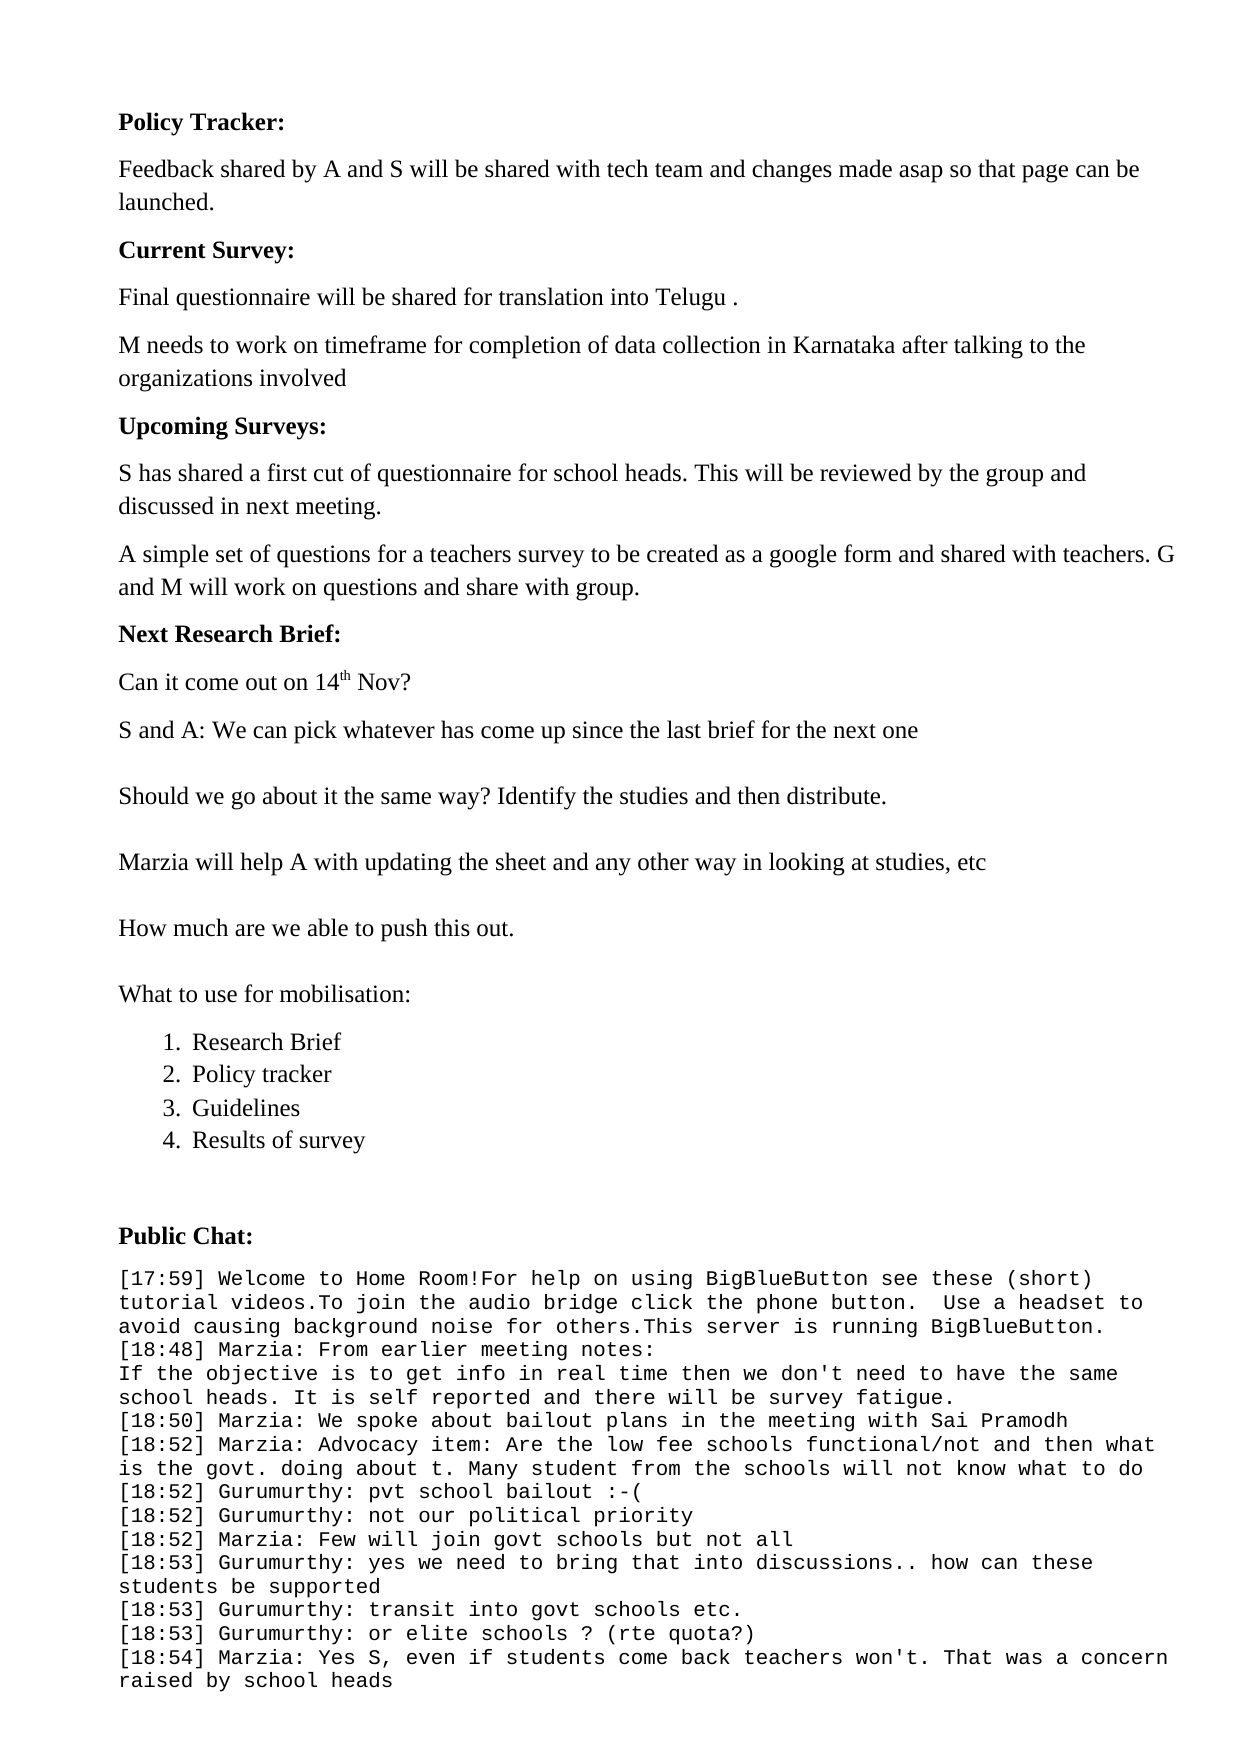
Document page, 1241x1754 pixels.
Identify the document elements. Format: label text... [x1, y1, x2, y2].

text A simple set of questions for a teachers survey to be created as a google form and shared with teachers. G and M will work on questions and share with group. [118, 539, 1181, 601]
text Current Survey: [118, 235, 1181, 264]
list Research Brief [162, 1027, 1181, 1055]
text [18:52] Marzia: Advocacy item: Are the low fee schools functional/not and then what is the govt. doing about t. Many student from the schools will not know what to do [118, 1434, 1181, 1481]
text [18:52] Gurumurthy: not our political priority [118, 1505, 1181, 1528]
text [18:53] Gurumurthy: transit into govt schools etc. [118, 1599, 1181, 1623]
text [18:53] Gurumurthy: yes we need to bring that into discussions.. how can these students be supported [118, 1552, 1181, 1599]
text Policy Tracker: [118, 107, 1181, 135]
text [18:52] Gurumurthy: pvt school bailout :-( [118, 1481, 1181, 1505]
list Policy tracker [162, 1059, 1181, 1088]
text Next Research Brief: [118, 619, 1181, 648]
text Can it come out on 14th Nov? [118, 667, 1181, 696]
text Final questionnaire will be shared for translation into Telugu . [118, 282, 1181, 311]
text If the objective is to get info in real time then we don't need to have the same school heads. It is self reported and there will be survey fatigue. [118, 1363, 1181, 1410]
text [18:54] Marzia: Yes S, even if students come back teachers won't. That was a concern raised by school heads [118, 1647, 1181, 1694]
text Upcoming Surveys: [118, 411, 1181, 439]
text [18:50] Marzia: We spoke about bailout plans in the meeting with Sai Pramodh [118, 1410, 1181, 1434]
text S and A: We can pick whatever has come up since the last brief for the next one Should we go about it the same way? Identify the studies and then distribute. Marzia will help A with updating the sheet and any other way in looking at studies, etc How much are we able to push this out. What to use for mobilisation: [118, 715, 1181, 1008]
text Public Chat: [118, 1221, 1181, 1249]
text [17:59] Welcome to Home Room!For help on using BigBlueButton see these (short) tutorial videos.To join the audio bridge click the phone button. Use a headset to avoid causing background noise for others.This server is running BigBlueButton. [118, 1268, 1181, 1339]
list Guidelines [162, 1093, 1181, 1121]
list Results of survey [162, 1126, 1181, 1154]
text Feedback shared by A and S will be shared with tech team and changes made asap so that page can be launched. [118, 154, 1181, 216]
text [18:48] Marzia: From earlier meeting notes: [118, 1339, 1181, 1363]
text M needs to work on timeframe for completion of data collection in Karnataka after talking to the organizations involved [118, 330, 1181, 392]
text S has shared a first cut of questionnaire for school heads. This will be reviewed by the group and discussed in next meeting. [118, 458, 1181, 520]
text [18:53] Gurumurthy: or elite schools ? (rte quota?) [118, 1623, 1181, 1647]
text [18:52] Marzia: Few will join govt schools but not all [118, 1528, 1181, 1552]
